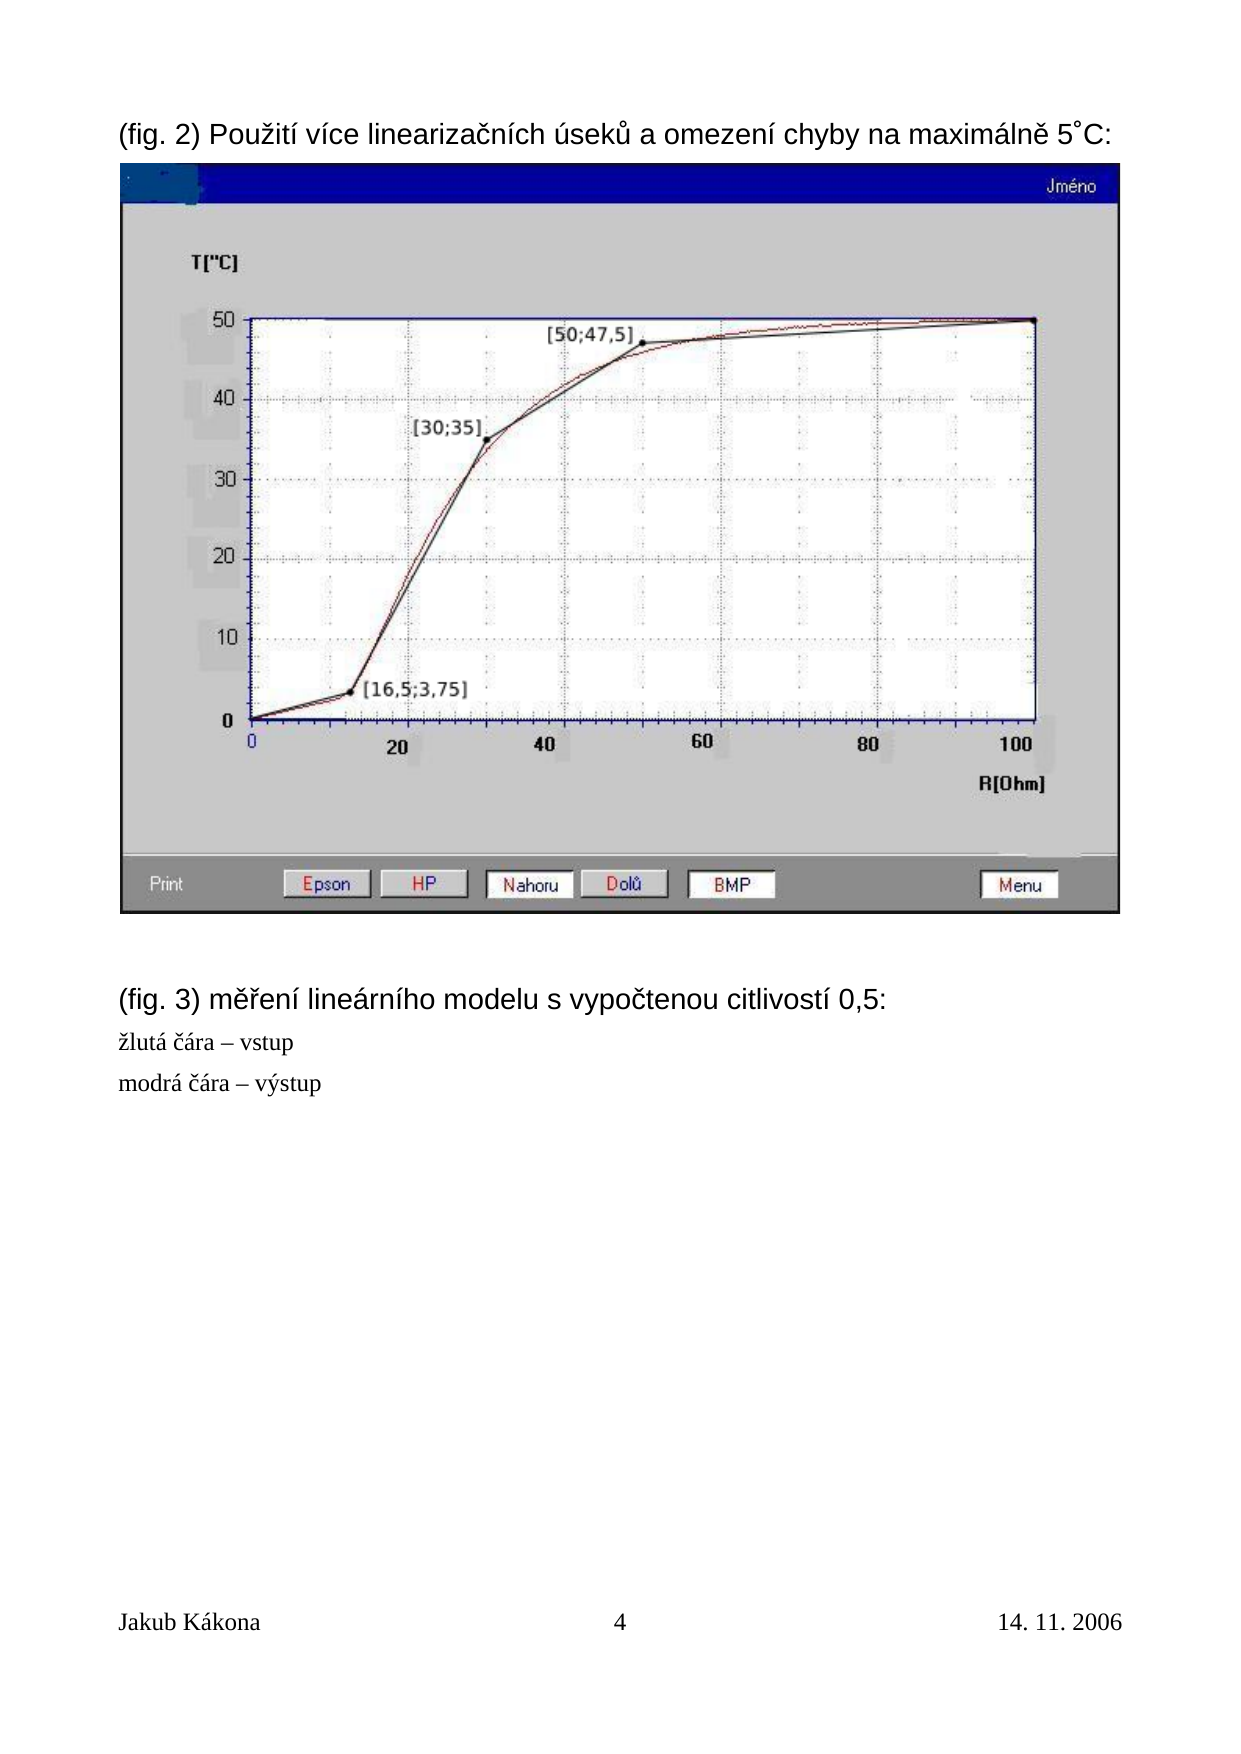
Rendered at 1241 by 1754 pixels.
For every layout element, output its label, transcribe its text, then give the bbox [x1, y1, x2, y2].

text modrá čára – výstup [118, 1069, 1122, 1096]
subtitle (fig. 2) Použití více linearizačních úseků a omezení chyby na maximálně 5˚C: [118, 118, 1122, 151]
text žlutá čára – vstup [118, 1028, 1122, 1056]
picture [120, 163, 1121, 914]
subtitle (fig. 3) měření lineárního modelu s vypočtenou citlivostí 0,5: [118, 983, 1122, 1016]
